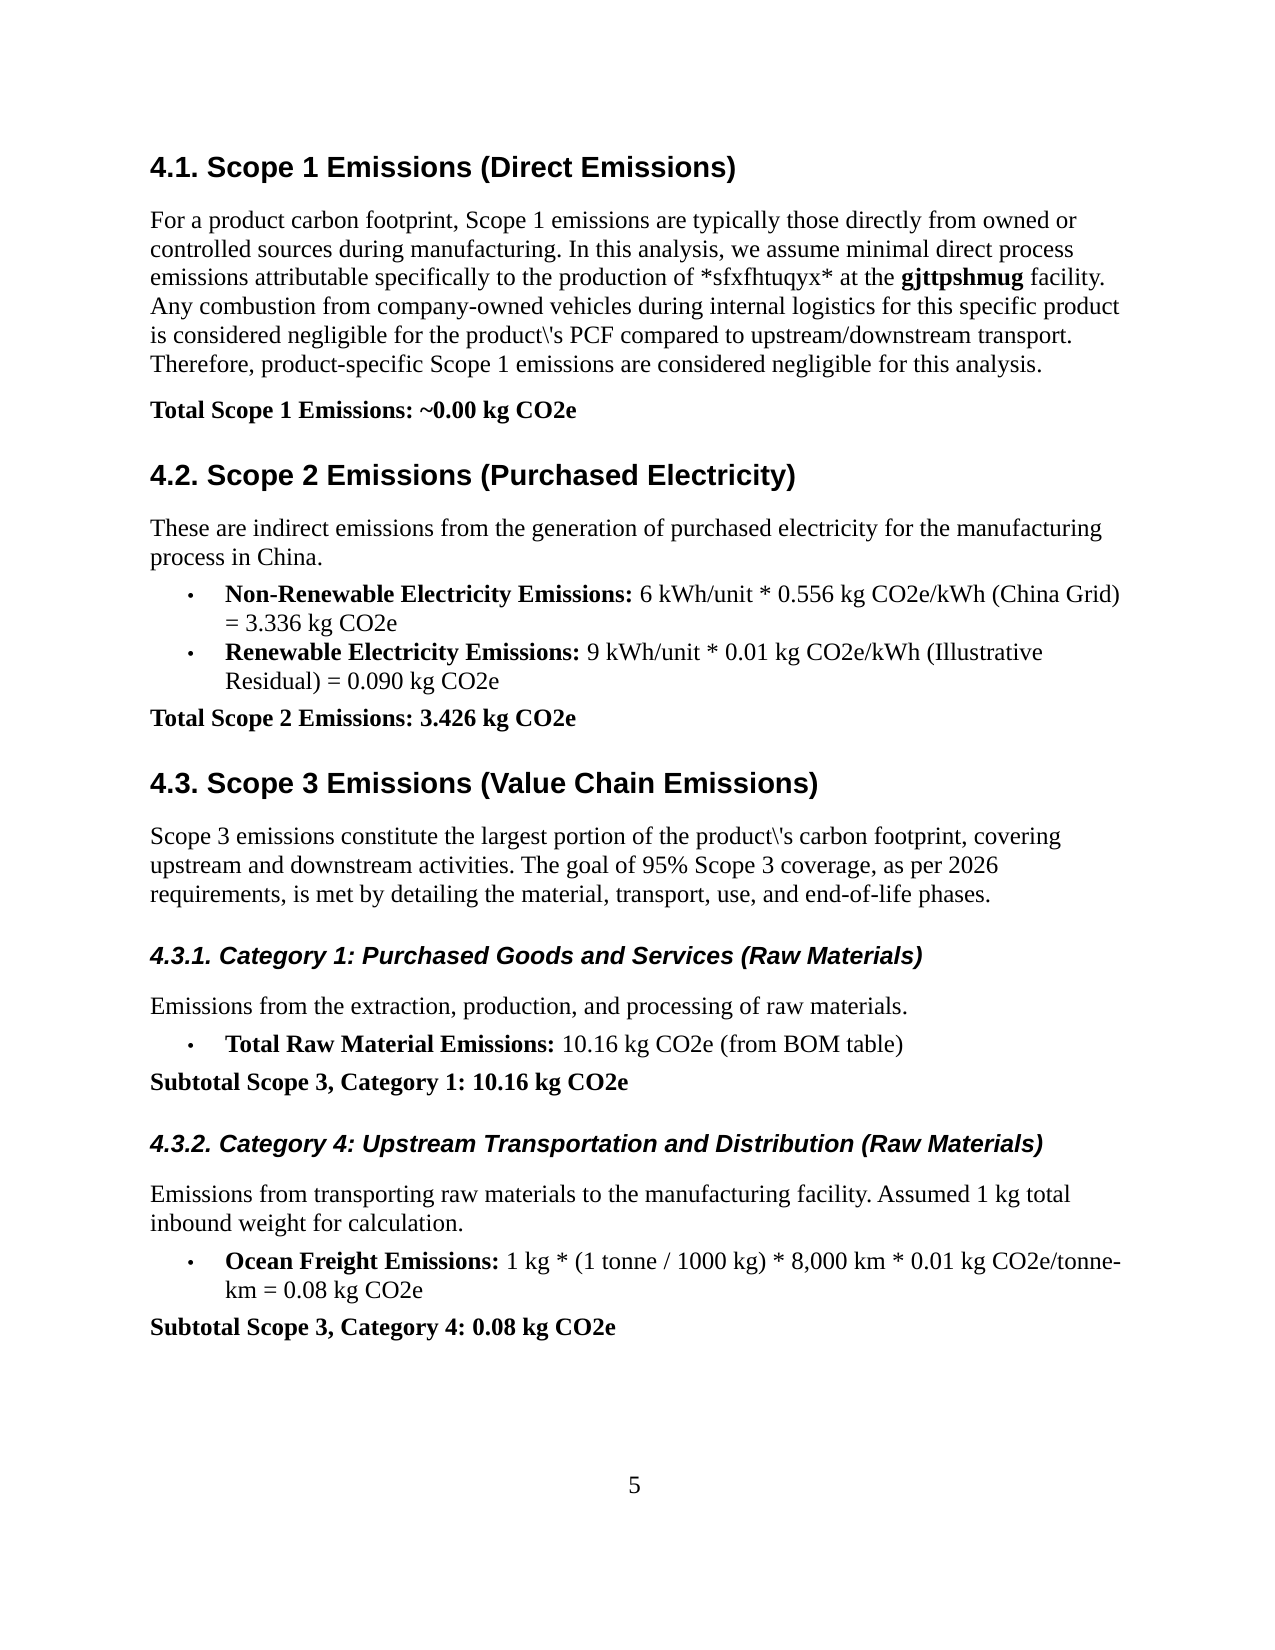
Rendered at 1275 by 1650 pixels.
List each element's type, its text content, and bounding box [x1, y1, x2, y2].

subtitle 4.3.2. Category 4: Upstream Transportation and Distribution (Raw Materials) [150, 1129, 1125, 1158]
text For a product carbon footprint, Scope 1 emissions are typically those directly from owned or controlled sources during manufacturing. In this analysis, we assume minimal direct process emissions attributable specifically to the production of *sfxfhtuqyx* at the gjttpshmug facility. Any combustion from company-owned vehicles during internal logistics for this specific product is considered negligible for the product\'s PCF compared to upstream/downstream transport. Therefore, product-specific Scope 1 emissions are considered negligible for this analysis. [150, 205, 1125, 377]
text Emissions from the extraction, production, and processing of raw materials. [150, 991, 1125, 1020]
list Ocean Freight Emissions: 1 kg * (1 tonne / 1000 kg) * 8,000 km * 0.01 kg CO2e/tonne-km = 0.08 kg CO2e [187, 1246, 1125, 1303]
text Emissions from transporting raw materials to the manufacturing facility. Assumed 1 kg total inbound weight for calculation. [150, 1179, 1125, 1237]
text Subtotal Scope 3, Category 4: 0.08 kg CO2e [150, 1312, 1125, 1341]
subtitle 4.2. Scope 2 Emissions (Purchased Electricity) [150, 458, 1125, 492]
text Total Scope 2 Emissions: 3.426 kg CO2e [150, 703, 1125, 732]
list Non-Renewable Electricity Emissions: 6 kWh/unit * 0.556 kg CO2e/kWh (China Grid) = 3.336 kg CO2e [187, 579, 1125, 637]
list Total Raw Material Emissions: 10.16 kg CO2e (from BOM table) [187, 1029, 1125, 1058]
text Scope 3 emissions constitute the largest portion of the product\'s carbon footprint, covering upstream and downstream activities. The goal of 95% Scope 3 coverage, as per 2026 requirements, is met by detailing the material, transport, use, and end-of-life phases. [150, 821, 1125, 907]
text These are indirect emissions from the generation of purchased electricity for the manufacturing process in China. [150, 513, 1125, 571]
subtitle 4.3.1. Category 1: Purchased Goods and Services (Raw Materials) [150, 941, 1125, 970]
text Subtotal Scope 3, Category 1: 10.16 kg CO2e [150, 1067, 1125, 1096]
text Total Scope 1 Emissions: ~0.00 kg CO2e [150, 395, 1125, 424]
subtitle 4.3. Scope 3 Emissions (Value Chain Emissions) [150, 766, 1125, 800]
subtitle 4.1. Scope 1 Emissions (Direct Emissions) [150, 150, 1125, 183]
list Renewable Electricity Emissions: 9 kWh/unit * 0.01 kg CO2e/kWh (Illustrative Residual) = 0.090 kg CO2e [187, 637, 1125, 694]
